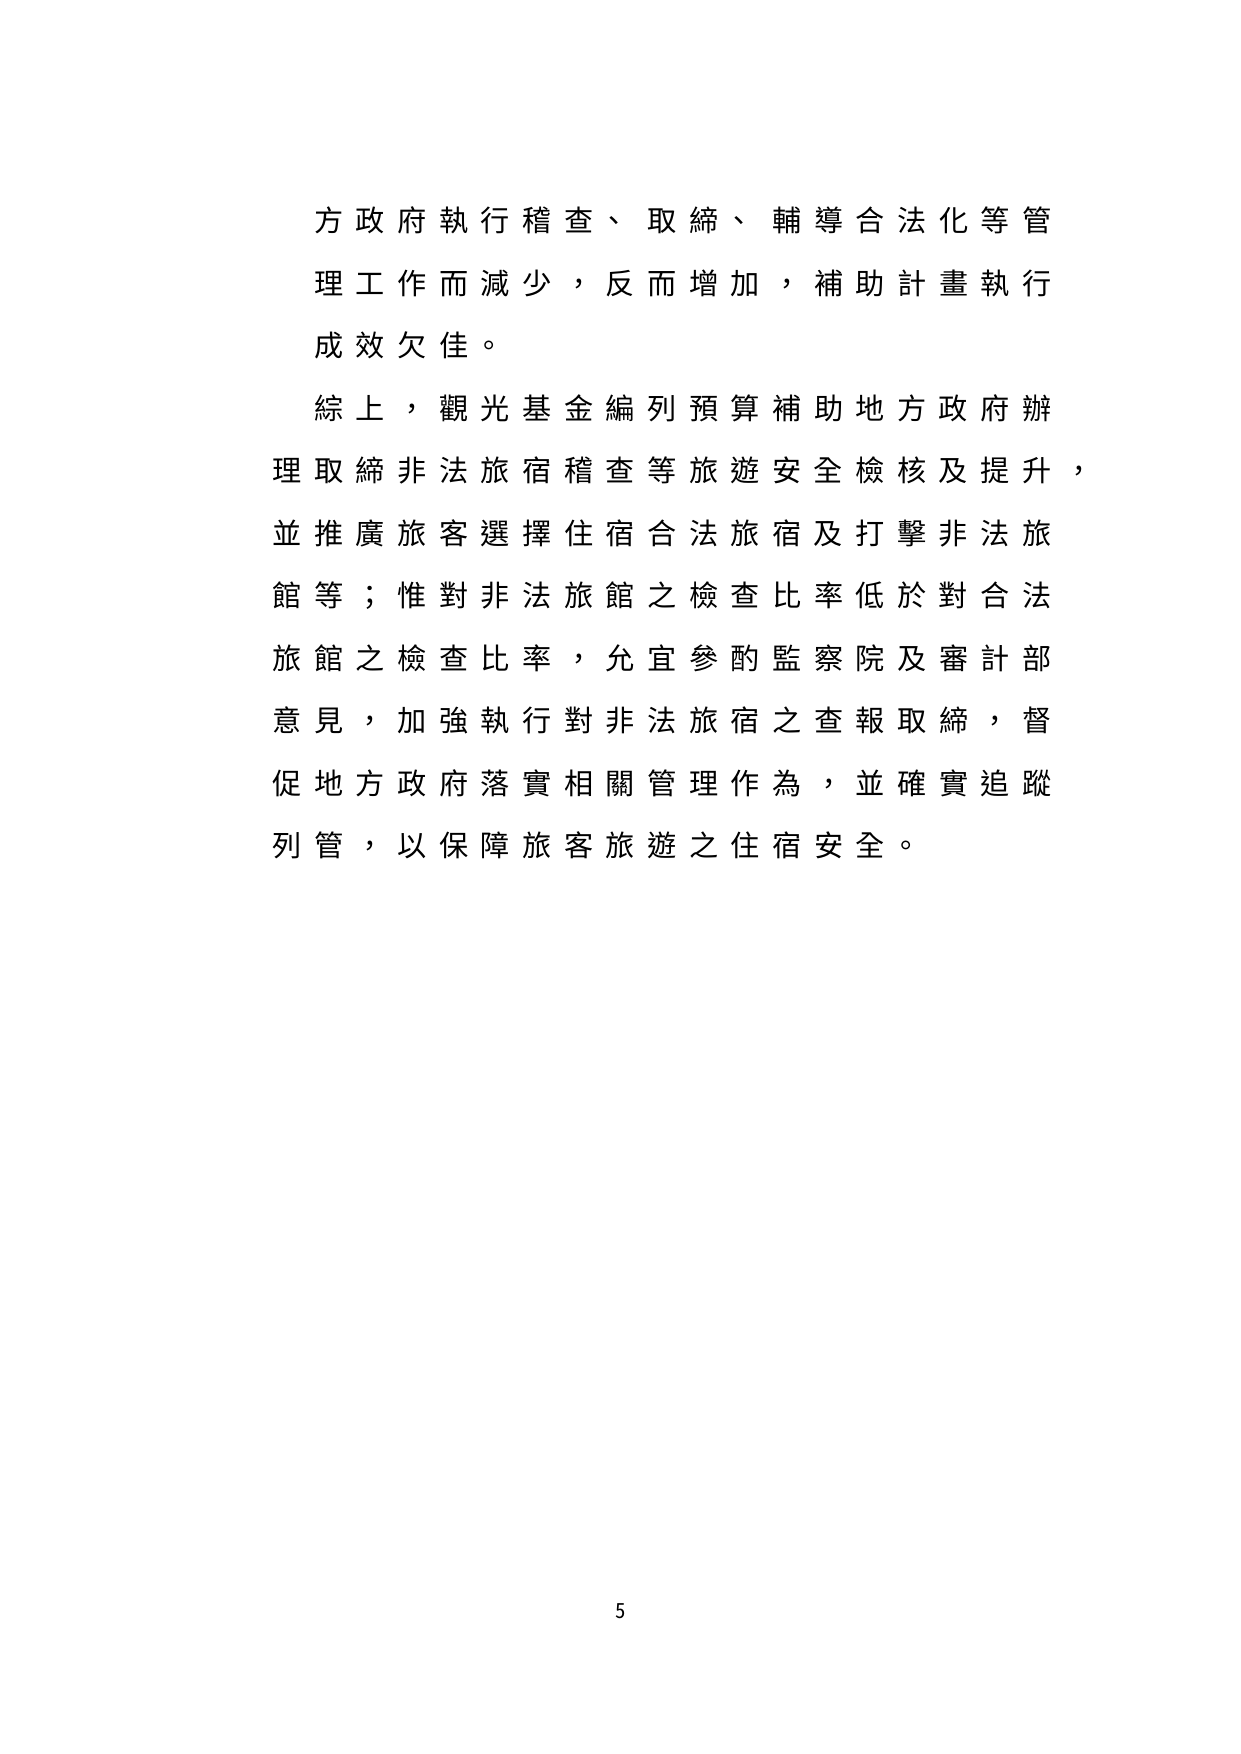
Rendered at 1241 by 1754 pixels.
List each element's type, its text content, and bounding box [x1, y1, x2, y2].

text 方政府執行稽查、取締、輔導合法化等管理工作而減少，反而增加，補助計畫執行成效欠佳。 [271, 177, 1058, 365]
text 綜上，觀光基金編列預算補助地方政府辦理取締非法旅宿稽查等旅遊安全檢核及提升，並推廣旅客選擇住宿合法旅宿及打擊非法旅館等；惟對非法旅館之檢查比率低於對合法旅館之檢查比率，允宜參酌監察院及審計部意見，加強執行對非法旅宿之查報取締，督促地方政府落實相關管理作為，並確實追蹤列管，以保障旅客旅遊之住宿安全。 [242, 365, 1058, 865]
